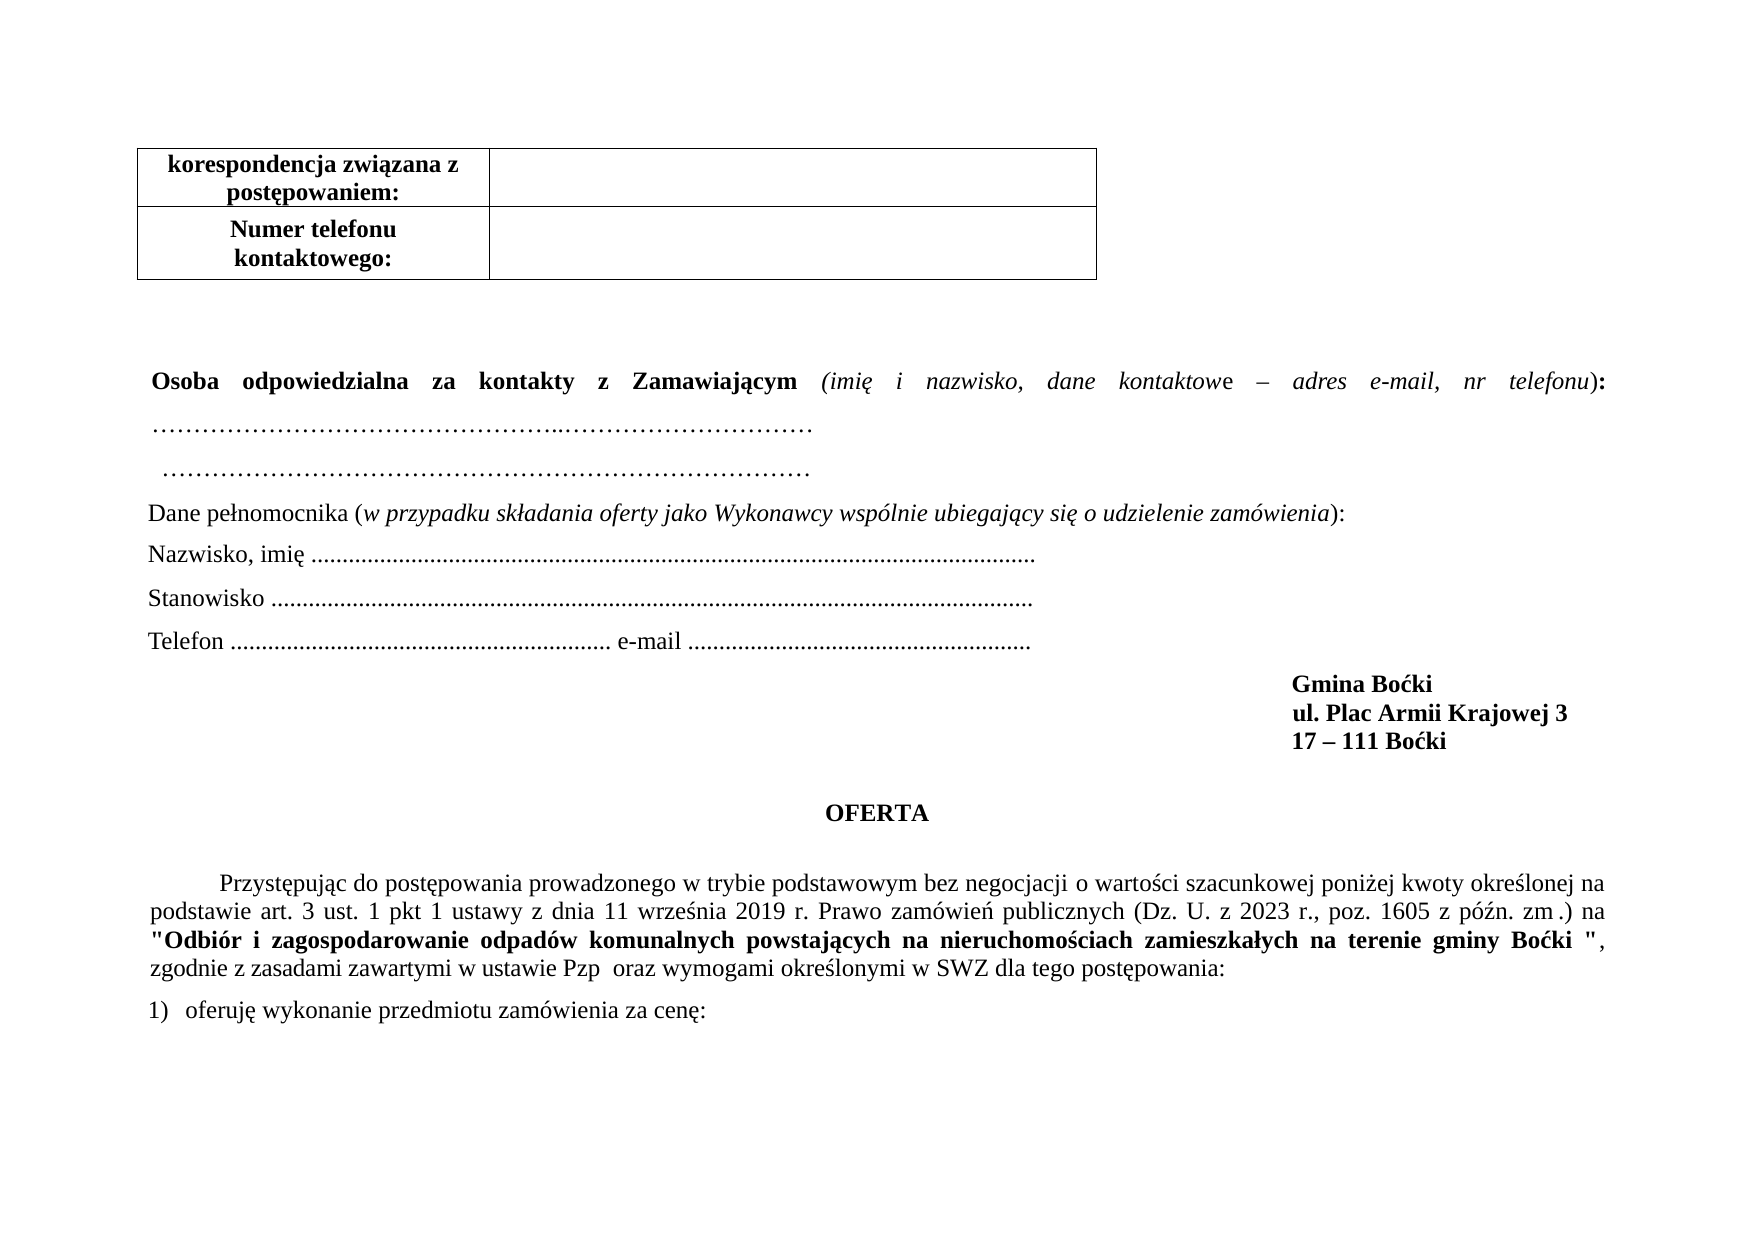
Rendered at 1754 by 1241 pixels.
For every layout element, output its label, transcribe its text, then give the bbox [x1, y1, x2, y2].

text Przystępując do postępowania prowadzonego w trybie podstawowym bez negocjacji o wartości szacunkowej poniżej kwoty określonej na podstawie art. 3 ust. 1 pkt 1 ustawy z dnia 11 września 2019 r. Prawo zamówień publicznych (Dz. U. z 2023 r., poz. 1605 z późn. zm.) na "Odbiór i zagospodarowanie odpadów komunalnych powstających na nieruchomościach zamieszkałych na terenie gminy Boćki ", zgodnie z zasadami zawartymi w ustawie Pzp oraz wymogami określonymi w SWZ dla tego postępowania: [150, 868, 1605, 982]
table_cell [490, 149, 1096, 206]
text ul. Plac Armii Krajowej 3 [1180, 698, 1606, 726]
text Osoba odpowiedzialna za kontakty z Zamawiającym (imię i nazwisko, dane kontaktowe – adres e-mail, nr telefonu): …………………………………………..………………………… [151, 366, 1606, 438]
table_cell korespondencja związana z postępowaniem: [138, 149, 489, 206]
list oferuję wykonanie przedmiotu zamówienia za cenę: [148, 995, 1606, 1024]
text …………………………………………………………………… [161, 453, 1606, 481]
text Nazwisko, imię .................................................................................................................... [148, 539, 1606, 568]
text 17 – 111 Boćki [1106, 726, 1606, 755]
text Dane pełnomocnika (w przypadku składania oferty jako Wykonawcy wspólnie ubiegający się o udzielenie zamówienia): [148, 496, 1606, 527]
table_cell [490, 207, 1096, 279]
table_cell Numer telefonu kontaktowego: [138, 207, 489, 279]
text OFERTA [148, 798, 1606, 827]
text Telefon ............................................................. e-mail ....................................................... [148, 626, 1606, 654]
text Gmina Boćki [1180, 669, 1606, 698]
text Stanowisko .......................................................................................................................... [148, 583, 1606, 611]
